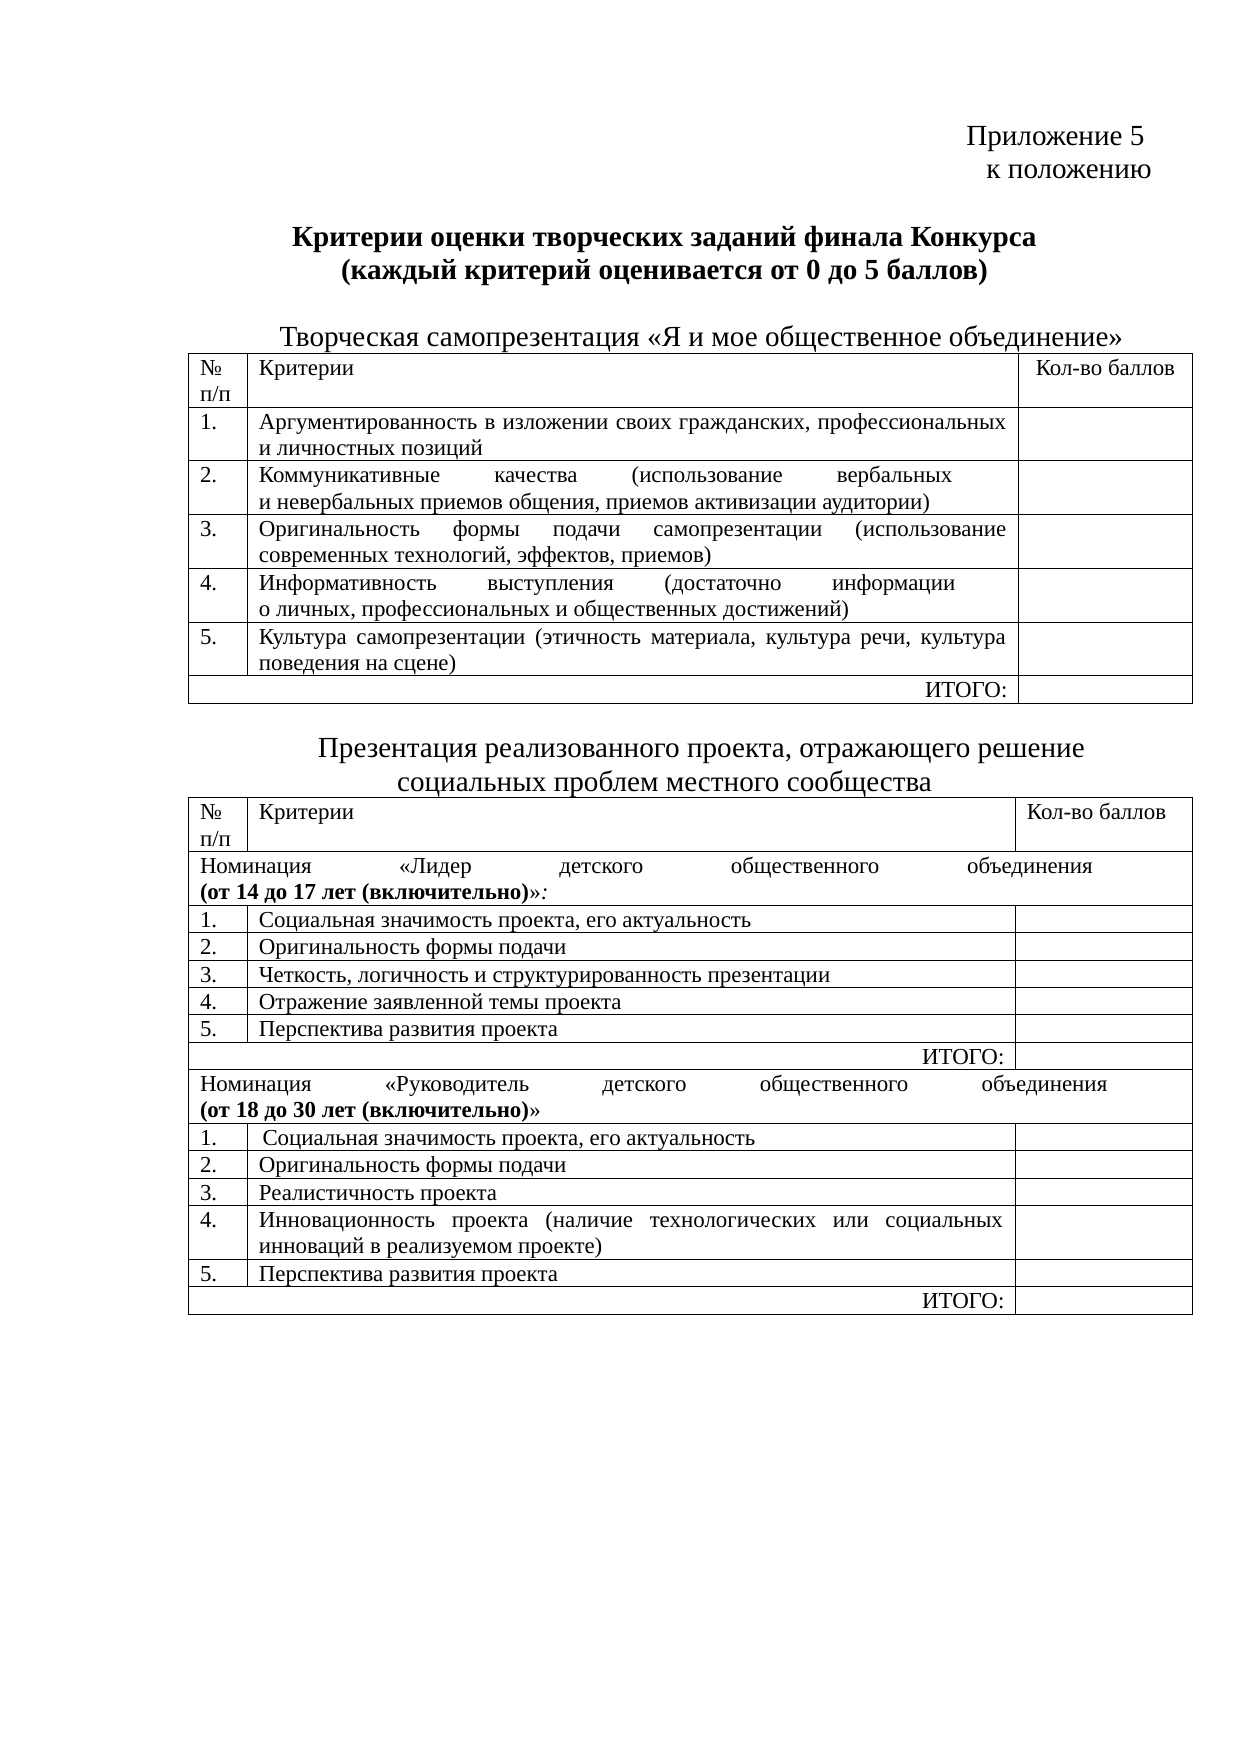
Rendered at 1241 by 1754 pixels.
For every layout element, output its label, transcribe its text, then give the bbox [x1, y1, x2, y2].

table_cell 5. [189, 1015, 247, 1042]
table_cell 5. [189, 623, 247, 675]
table_cell [1016, 1015, 1192, 1042]
table_cell [1016, 1151, 1192, 1178]
table_cell 2. [189, 1151, 247, 1178]
table_cell Информативность выступления (достаточно информации о личных, профессиональных и общественных достижений) [248, 569, 1018, 622]
table_cell [1016, 961, 1192, 987]
table_cell Перспектива развития проекта [248, 1260, 1015, 1286]
table_cell [1019, 515, 1192, 568]
table_cell 2. [189, 461, 247, 514]
table_cell [1019, 408, 1192, 460]
text Творческая самопрезентация «Я и мое общественное объединение» [251, 319, 1152, 353]
table_cell 1. [189, 1124, 247, 1150]
table_cell Реалистичность проекта [248, 1179, 1015, 1205]
table_cell Оригинальность формы подачи [248, 1151, 1015, 1178]
table_cell 5. [189, 1260, 247, 1286]
table_cell Инновационность проекта (наличие технологических или социальных инноваций в реализуемом проекте) [248, 1206, 1015, 1259]
table_header Кол-во баллов [1019, 354, 1192, 407]
text Приложение 5 к положению [177, 118, 1152, 185]
table_cell Номинация «Лидер детского общественного объединения (от 14 до 17 лет (включительно)»: [189, 852, 1192, 905]
table_cell ИТОГО: [189, 1043, 1015, 1069]
table_cell Перспектива развития проекта [248, 1015, 1015, 1042]
table_cell [1016, 1043, 1192, 1069]
text (каждый критерий оценивается от 0 до 5 баллов) [177, 252, 1152, 286]
table_cell [1016, 1206, 1192, 1259]
table_cell [1016, 988, 1192, 1014]
table_cell ИТОГО: [189, 676, 1018, 703]
table_cell Отражение заявленной темы проекта [248, 988, 1015, 1014]
table_cell 4. [189, 988, 247, 1014]
table_cell Коммуникативные качества (использование вербальных и невербальных приемов общения, приемов активизации аудитории) [248, 461, 1018, 514]
table_cell Четкость, логичность и структурированность презентации [248, 961, 1015, 987]
table_cell [1019, 623, 1192, 675]
table_cell ИТОГО: [189, 1287, 1015, 1314]
table_cell [1016, 1260, 1192, 1286]
table_cell Социальная значимость проекта, его актуальность [248, 1124, 1015, 1150]
table_cell [1019, 569, 1192, 622]
table_cell Номинация «Руководитель детского общественного объединения (от 18 до 30 лет (включительно)» [189, 1070, 1192, 1123]
table_cell Культура самопрезентации (этичность материала, культура речи, культура поведения на сцене) [248, 623, 1018, 675]
table_cell [1016, 1124, 1192, 1150]
table_header Критерии [248, 354, 1018, 407]
text Презентация реализованного проекта, отражающего решение социальных проблем местного сообщества [177, 730, 1152, 797]
table_cell [1019, 461, 1192, 514]
table_cell Оригинальность формы подачи [248, 933, 1015, 959]
table_cell 1. [189, 408, 247, 460]
table_cell Аргументированность в изложении своих гражданских, профессиональных и личностных позиций [248, 408, 1018, 460]
table_cell [1016, 933, 1192, 959]
table_header № п/п [189, 354, 247, 407]
table_cell Социальная значимость проекта, его актуальность [248, 906, 1015, 932]
table_cell 2. [189, 933, 247, 959]
table_cell 3. [189, 1179, 247, 1205]
text Критерии оценки творческих заданий финала Конкурса [177, 219, 1152, 252]
table_cell 4. [189, 1206, 247, 1259]
table_header Кол-во баллов [1016, 798, 1192, 851]
table_cell 1. [189, 906, 247, 932]
table_cell Оригинальность формы подачи самопрезентации (использование современных технологий, эффектов, приемов) [248, 515, 1018, 568]
table_cell 4. [189, 569, 247, 622]
table_cell [1016, 1287, 1192, 1314]
table_header Критерии [248, 798, 1015, 851]
table_cell [1019, 676, 1192, 703]
table_header № п/п [189, 798, 247, 851]
table_cell [1016, 906, 1192, 932]
table_cell 3. [189, 515, 247, 568]
table_cell 3. [189, 961, 247, 987]
table_cell [1016, 1179, 1192, 1205]
